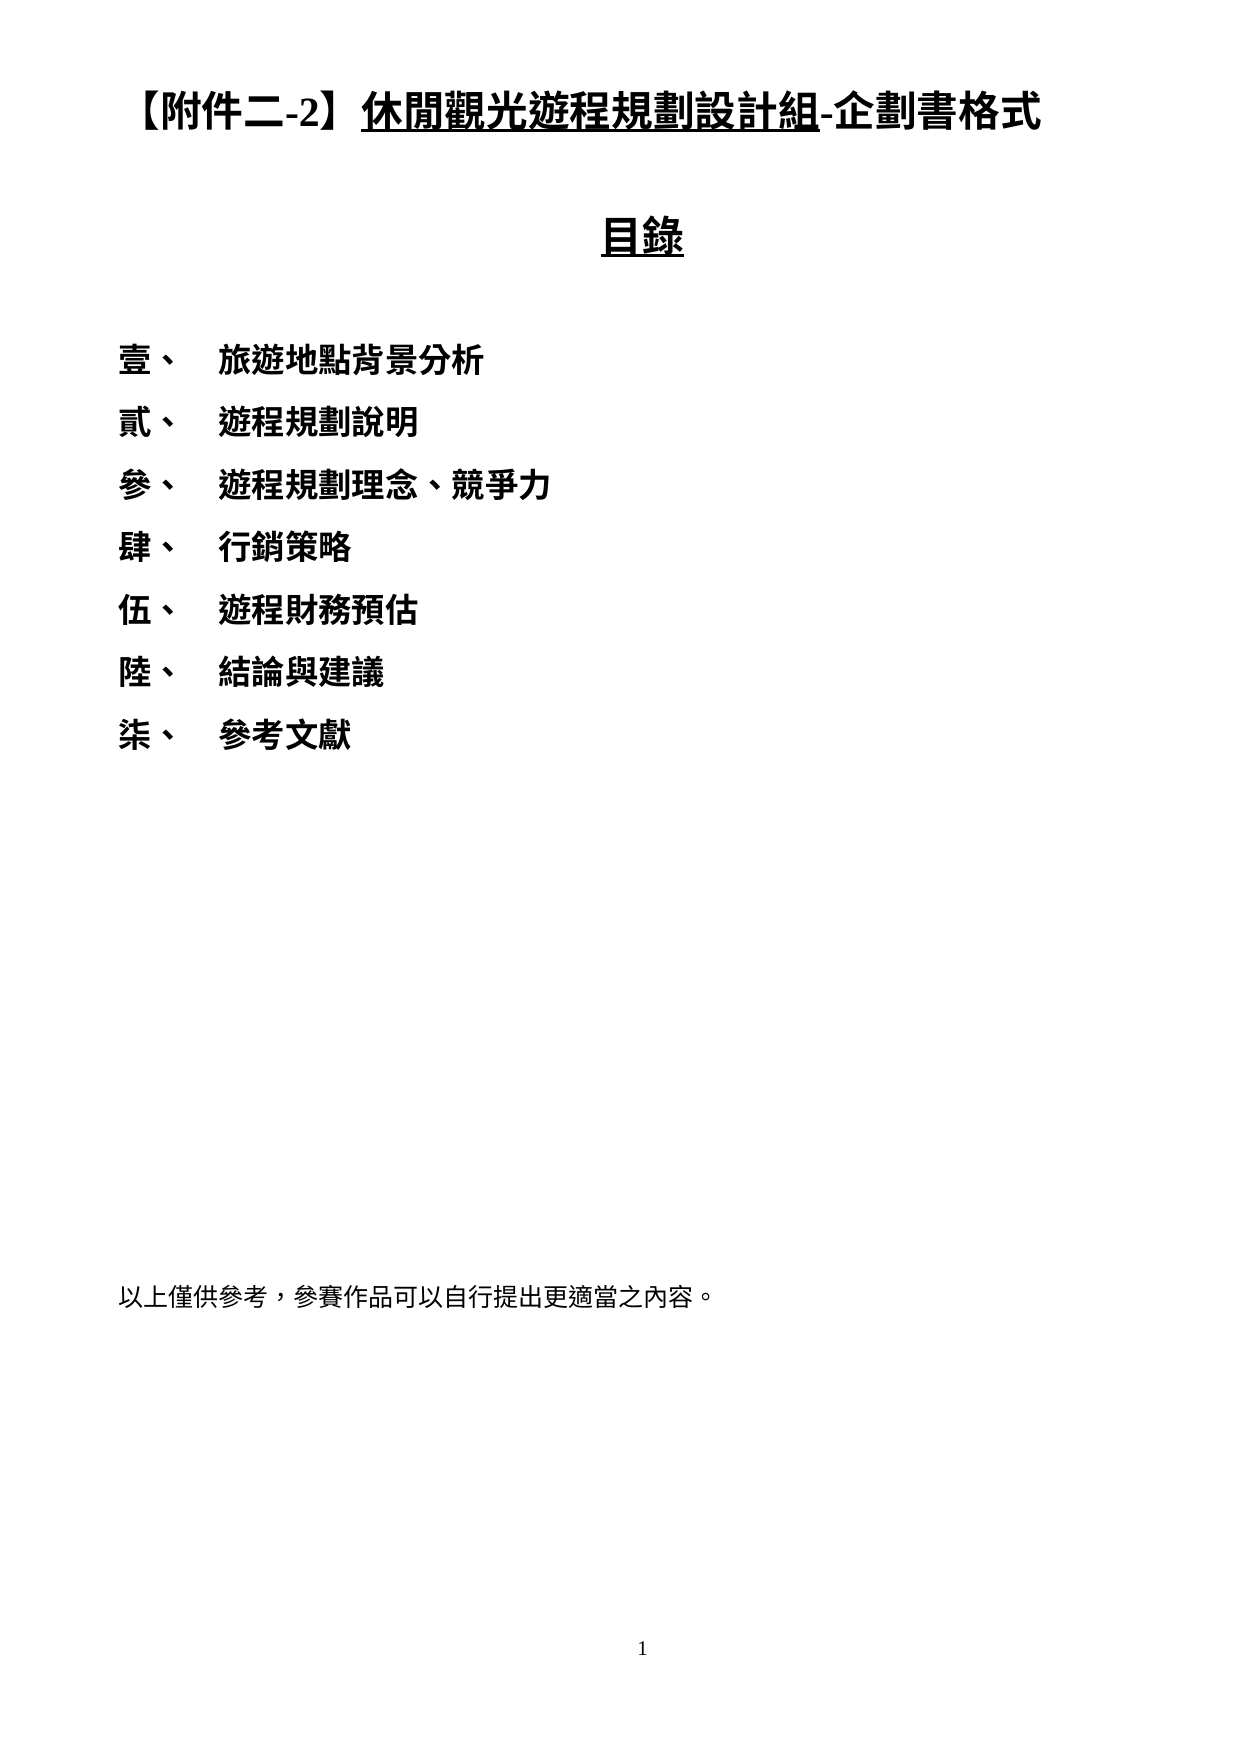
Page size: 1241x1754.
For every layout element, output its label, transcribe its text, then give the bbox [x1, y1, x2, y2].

text 目錄 [118, 191, 1166, 254]
list 遊程財務預估 [118, 566, 1166, 629]
list 旅遊地點背景分析 [118, 316, 1166, 379]
list 結論與建議 [118, 629, 1166, 691]
text 以上僅供參考，參賽作品可以自行提出更適當之內容。 [118, 1254, 1166, 1316]
list 遊程規劃理念、競爭力 [118, 441, 1166, 504]
list 行銷策略 [118, 504, 1166, 566]
list 遊程規劃說明 [118, 379, 1166, 441]
text 【附件二-2】休閒觀光遊程規劃設計組-企劃書格式 [118, 66, 1166, 129]
list 參考文獻 [118, 691, 1166, 754]
